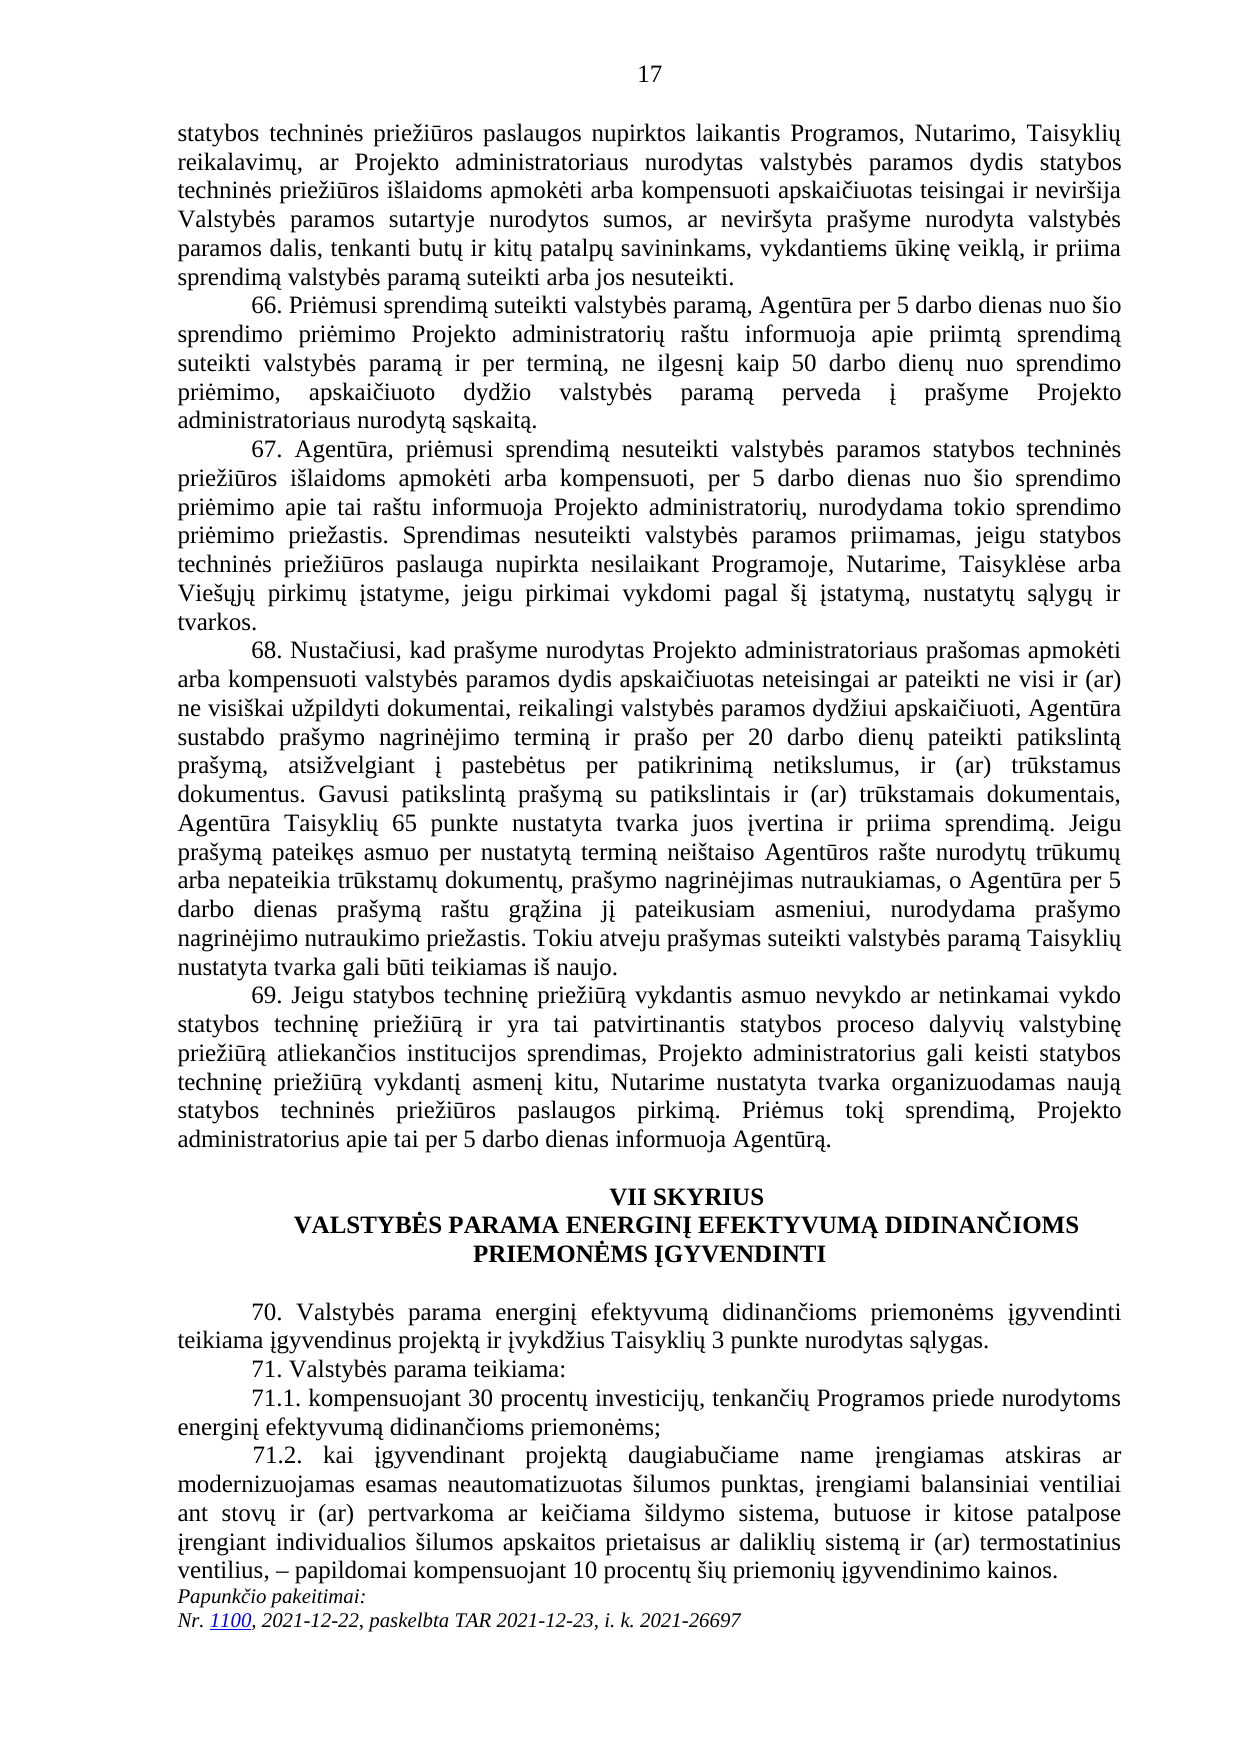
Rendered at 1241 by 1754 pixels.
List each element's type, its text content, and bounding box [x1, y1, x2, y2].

text 68. Nustačiusi, kad prašyme nurodytas Projekto administratoriaus prašomas apmokėti arba kompensuoti valstybės paramos dydis apskaičiuotas neteisingai ar pateikti ne visi ir (ar) ne visiškai užpildyti dokumentai, reikalingi valstybės paramos dydžiui apskaičiuoti, Agentūra sustabdo prašymo nagrinėjimo terminą ir prašo per 20 darbo dienų pateikti patikslintą prašymą, atsižvelgiant į pastebėtus per patikrinimą netikslumus, ir (ar) trūkstamus dokumentus. Gavusi patikslintą prašymą su patikslintais ir (ar) trūkstamais dokumentais, Agentūra Taisyklių 65 punkte nustatyta tvarka juos įvertina ir priima sprendimą. Jeigu prašymą pateikęs asmuo per nustatytą terminą neištaiso Agentūros rašte nurodytų trūkumų arba nepateikia trūkstamų dokumentų, prašymo nagrinėjimas nutraukiamas, o Agentūra per 5 darbo dienas prašymą raštu grąžina jį pateikusiam asmeniui, nurodydama prašymo nagrinėjimo nutraukimo priežastis. Tokiu atveju prašymas suteikti valstybės paramą Taisyklių nustatyta tvarka gali būti teikiamas iš naujo. [177, 636, 1122, 981]
text 71. Valstybės parama teikiama: [177, 1354, 1122, 1383]
text Papunkčio pakeitimai: [177, 1584, 1122, 1608]
text 67. Agentūra, priėmusi sprendimą nesuteikti valstybės paramos statybos techninės priežiūros išlaidoms apmokėti arba kompensuoti, per 5 darbo dienas nuo šio sprendimo priėmimo apie tai raštu informuoja Projekto administratorių, nurodydama tokio sprendimo priėmimo priežastis. Sprendimas nesuteikti valstybės paramos priimamas, jeigu statybos techninės priežiūros paslauga nupirkta nesilaikant Programoje, Nutarime, Taisyklėse arba Viešųjų pirkimų įstatyme, jeigu pirkimai vykdomi pagal šį įstatymą, nustatytų sąlygų ir tvarkos. [177, 434, 1122, 636]
text 66. Priėmusi sprendimą suteikti valstybės paramą, Agentūra per 5 darbo dienas nuo šio sprendimo priėmimo Projekto administratorių raštu informuoja apie priimtą sprendimą suteikti valstybės paramą ir per terminą, ne ilgesnį kaip 50 darbo dienų nuo sprendimo priėmimo, apskaičiuoto dydžio valstybės paramą perveda į prašyme Projekto administratoriaus nurodytą sąskaitą. [177, 291, 1122, 434]
text Nr. 1100, 2021-12-22, paskelbta TAR 2021-12-23, i. k. 2021-26697 [177, 1608, 1122, 1632]
text 71.2. kai įgyvendinant projektą daugiabučiame name įrengiamas atskiras ar modernizuojamas esamas neautomatizuotas šilumos punktas, įrengiami balansiniai ventiliai ant stovų ir (ar) pertvarkoma ar keičiama šildymo sistema, butuose ir kitose patalpose įrengiant individualios šilumos apskaitos prietaisus ar daliklių sistemą ir (ar) termostatinius ventilius, – papildomai kompensuojant 10 procentų šių priemonių įgyvendinimo kainos. [177, 1441, 1122, 1584]
text VALSTYBĖS PARAMA ENERGINĮ EFEKTYVUMĄ DIDINANČIOMS PRIEMONĖMS ĮGYVENDINTI [177, 1211, 1122, 1268]
text VII SKYRIUS [177, 1182, 1122, 1211]
text 70. Valstybės parama energinį efektyvumą didinančioms priemonėms įgyvendinti teikiama įgyvendinus projektą ir įvykdžius Taisyklių 3 punkte nurodytas sąlygas. [177, 1297, 1122, 1354]
text statybos techninės priežiūros paslaugos nupirktos laikantis Programos, Nutarimo, Taisyklių reikalavimų, ar Projekto administratoriaus nurodytas valstybės paramos dydis statybos techninės priežiūros išlaidoms apmokėti arba kompensuoti apskaičiuotas teisingai ir neviršija Valstybės paramos sutartyje nurodytos sumos, ar neviršyta prašyme nurodyta valstybės paramos dalis, tenkanti butų ir kitų patalpų savininkams, vykdantiems ūkinę veiklą, ir priima sprendimą valstybės paramą suteikti arba jos nesuteikti. [177, 118, 1122, 291]
text 69. Jeigu statybos techninę priežiūrą vykdantis asmuo nevykdo ar netinkamai vykdo statybos techninę priežiūrą ir yra tai patvirtinantis statybos proceso dalyvių valstybinę priežiūrą atliekančios institucijos sprendimas, Projekto administratorius gali keisti statybos techninę priežiūrą vykdantį asmenį kitu, Nutarime nustatyta tvarka organizuodamas naują statybos techninės priežiūros paslaugos pirkimą. Priėmus tokį sprendimą, Projekto administratorius apie tai per 5 darbo dienas informuoja Agentūrą. [177, 981, 1122, 1153]
text 71.1. kompensuojant 30 procentų investicijų, tenkančių Programos priede nurodytoms energinį efektyvumą didinančioms priemonėms; [177, 1383, 1122, 1441]
